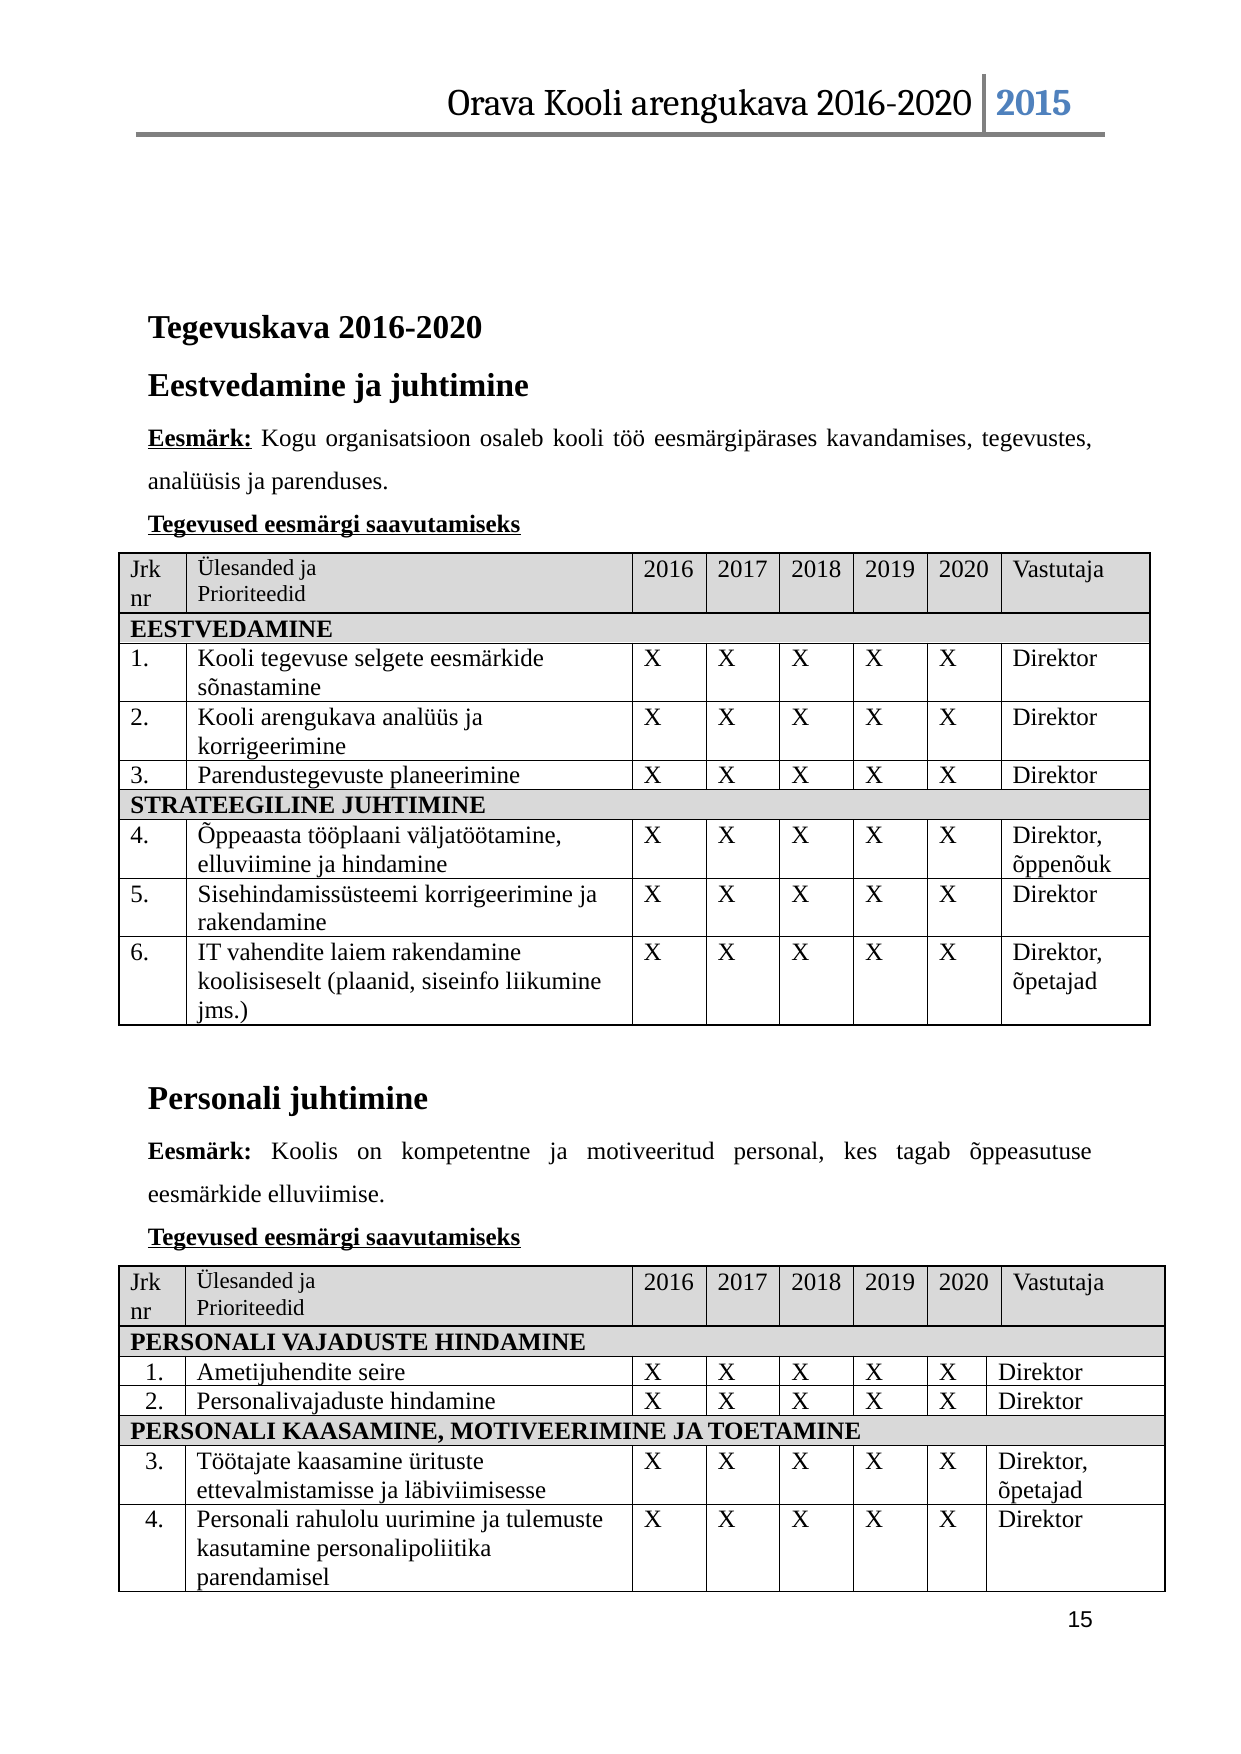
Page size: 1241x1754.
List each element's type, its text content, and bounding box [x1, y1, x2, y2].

table_cell Direktor [987, 1357, 1164, 1385]
table_header 2020 [928, 554, 1001, 612]
table_cell Direktor [1002, 702, 1149, 759]
table_cell X [928, 820, 1001, 878]
table_cell Sisehindamissüsteemi korrigeerimine ja rakendamine [187, 879, 632, 936]
table_cell X [928, 1505, 986, 1591]
table_cell X [928, 702, 1001, 759]
table_cell X [854, 1386, 927, 1415]
table_header 2018 [780, 1267, 853, 1325]
table_cell [120, 1386, 185, 1415]
table_header Vastutaja [1002, 1267, 1164, 1325]
table_header Ülesanded ja Prioriteedid [187, 554, 632, 612]
table_cell X [780, 937, 853, 1023]
table_cell X [707, 820, 779, 878]
table_cell X [707, 1386, 779, 1415]
table_cell 4. [120, 820, 186, 878]
table_cell X [854, 879, 927, 936]
text Eesmärk: Kogu organisatsioon osaleb kooli töö eesmärgipärases kavandamises, tegevustes, analüüsis ja parenduses. [148, 423, 1093, 494]
table_cell X [780, 1386, 853, 1415]
table_cell X [707, 1505, 779, 1591]
table_cell Direktor [987, 1505, 1164, 1591]
table_cell EESTVEDAMINE [120, 614, 1149, 642]
table_header Jrk nr [120, 554, 186, 612]
text Tegevused eesmärgi saavutamiseks [148, 1222, 1093, 1251]
table_cell X [633, 937, 706, 1023]
table_cell X [707, 644, 779, 701]
table_cell X [854, 820, 927, 878]
table_cell X [928, 879, 1001, 936]
table_cell X [633, 1386, 706, 1415]
table_cell Direktor, õpetajad [1002, 937, 1149, 1023]
table_cell Õppeaasta tööplaani väljatöötamine, elluviimine ja hindamine [187, 820, 632, 878]
table_cell Direktor, õppenõuk [1002, 820, 1149, 878]
table_cell X [633, 761, 706, 789]
table_cell Direktor, õpetajad [987, 1446, 1164, 1503]
table_cell Personali rahulolu uurimine ja tulemuste kasutamine personalipoliitika parendamisel [186, 1505, 632, 1591]
table_cell X [707, 1357, 779, 1385]
table_cell X [928, 761, 1001, 789]
table_cell X [780, 879, 853, 936]
table_cell PERSONALI KAASAMINE, MOTIVEERIMINE JA TOETAMINE [120, 1416, 1164, 1445]
table_cell X [928, 1386, 986, 1415]
table_cell X [928, 1446, 986, 1503]
table_cell [120, 1357, 185, 1385]
table_header 2016 [633, 1267, 706, 1325]
text Eesmärk: Koolis on kompetentne ja motiveeritud personal, kes tagab õppeasutuse eesmärkide elluviimise. [148, 1136, 1093, 1208]
table_cell X [854, 937, 927, 1023]
table_cell Direktor [1002, 644, 1149, 701]
table_cell X [633, 644, 706, 701]
table_cell Ametijuhendite seire [186, 1357, 632, 1385]
table_cell X [854, 761, 927, 789]
table_cell X [780, 644, 853, 701]
table_header Jrk nr [120, 1267, 185, 1325]
table_cell 1. [120, 644, 186, 701]
table_header Vastutaja [1002, 554, 1149, 612]
table_cell X [780, 761, 853, 789]
table_cell X [928, 644, 1001, 701]
table_cell X [854, 1357, 927, 1385]
table_cell X [928, 1357, 986, 1385]
text Tegevused eesmärgi saavutamiseks [148, 509, 1093, 538]
table_cell X [780, 702, 853, 759]
table_header 2019 [854, 554, 927, 612]
table_cell PERSONALI VAJADUSTE HINDAMINE [120, 1327, 1164, 1356]
table_cell Kooli tegevuse selgete eesmärkide sõnastamine [187, 644, 632, 701]
table_cell Direktor [987, 1386, 1164, 1415]
table_cell X [854, 702, 927, 759]
table_cell X [707, 702, 779, 759]
table_cell [120, 1505, 185, 1591]
table_cell X [780, 1505, 853, 1591]
table_cell X [633, 820, 706, 878]
table_cell X [633, 1505, 706, 1591]
subtitle Eestvedamine ja juhtimine [148, 365, 1093, 403]
table_cell 2. [120, 702, 186, 759]
table_cell Direktor [1002, 761, 1149, 789]
table_cell Personalivajaduste hindamine [186, 1386, 632, 1415]
table_cell X [928, 937, 1001, 1023]
table_cell 3. [120, 761, 186, 789]
table_cell X [707, 937, 779, 1023]
table_cell STRATEEGILINE JUHTIMINE [120, 790, 1149, 819]
table_header 2020 [928, 1267, 1001, 1325]
table_cell Töötajate kaasamine ürituste ettevalmistamisse ja läbiviimisesse [186, 1446, 632, 1503]
table_header 2017 [707, 554, 779, 612]
table_cell IT vahendite laiem rakendamine koolisiseselt (plaanid, siseinfo liikumine jms.) [187, 937, 632, 1023]
table_cell X [633, 1446, 706, 1503]
table_header 2019 [854, 1267, 927, 1325]
table_cell X [707, 879, 779, 936]
table_cell X [854, 1446, 927, 1503]
table_cell 6. [120, 937, 186, 1023]
subtitle Tegevuskava 2016-2020 [148, 308, 1093, 346]
table_cell [120, 1446, 185, 1503]
table_cell Kooli arengukava analüüs ja korrigeerimine [187, 702, 632, 759]
table_cell X [780, 1446, 853, 1503]
table_cell X [633, 702, 706, 759]
table_header 2018 [780, 554, 853, 612]
table_cell Parendustegevuste planeerimine [187, 761, 632, 789]
table_header 2016 [633, 554, 706, 612]
table_cell X [633, 879, 706, 936]
table_header 2017 [707, 1267, 779, 1325]
table_cell X [780, 820, 853, 878]
table_cell X [780, 1357, 853, 1385]
table_header Ülesanded ja Prioriteedid [186, 1267, 632, 1325]
table_cell X [854, 1505, 927, 1591]
table_cell Direktor [1002, 879, 1149, 936]
table_cell X [854, 644, 927, 701]
subtitle Personali juhtimine [148, 1078, 1093, 1117]
table_cell X [707, 1446, 779, 1503]
table_cell 5. [120, 879, 186, 936]
table_cell X [633, 1357, 706, 1385]
table_cell X [707, 761, 779, 789]
